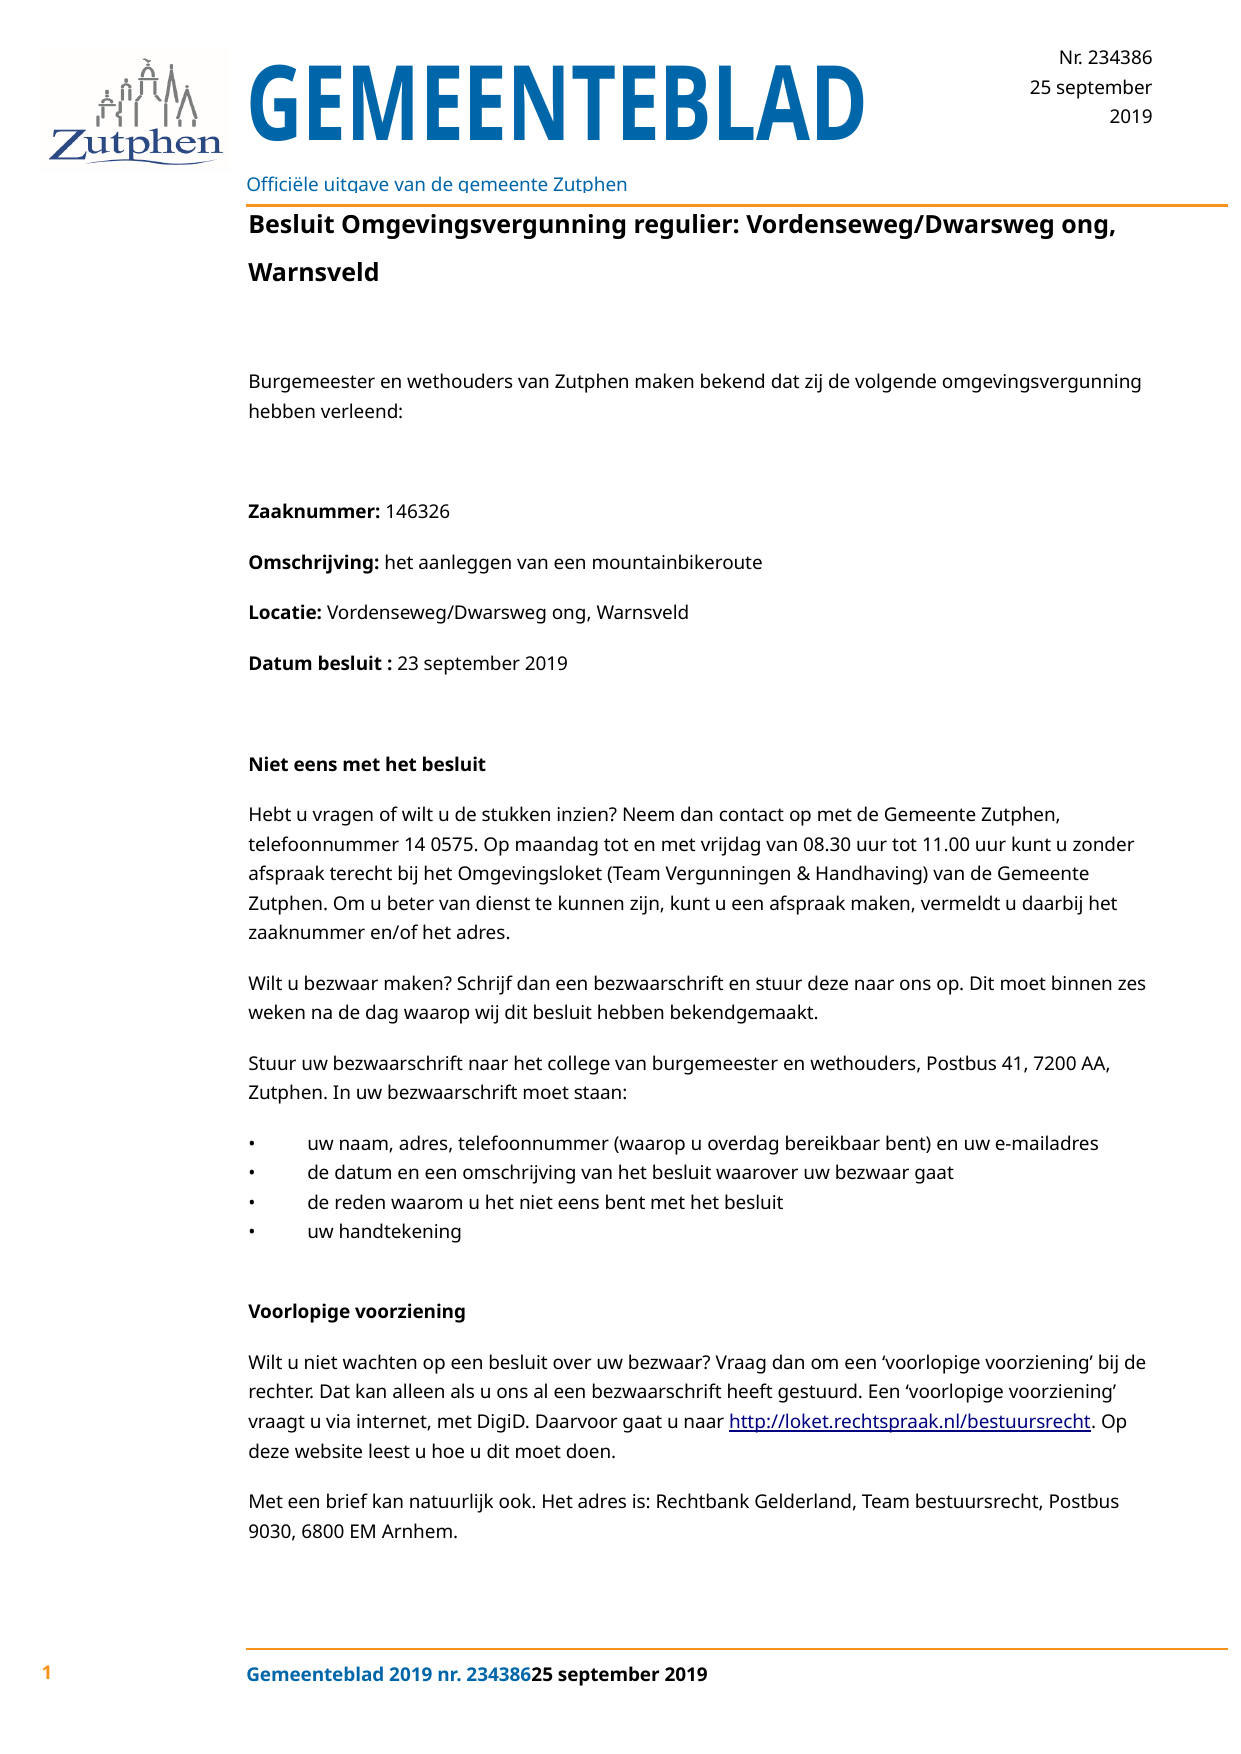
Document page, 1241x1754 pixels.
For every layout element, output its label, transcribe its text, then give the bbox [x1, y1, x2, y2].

list de datum en een omschrijving van het besluit waarover uw bezwaar gaat [248, 1159, 1152, 1185]
text Wilt u niet wachten op een besluit over uw bezwaar? Vraag dan om een ‘voorlopige voorziening’ bij de rechter. Dat kan alleen als u ons al een bezwaarschrift heeft gestuurd. Een ‘voorlopige voorziening’ vraagt u via internet, met DigiD. Daarvoor gaat u naar http://loket.rechtspraak.nl/bestuursrecht. Op deze website leest u hoe u dit moet doen. [248, 1349, 1152, 1464]
text Niet eens met het besluit [248, 751, 1152, 777]
text Omschrijving: het aanleggen van een mountainbikeroute [248, 549, 1152, 575]
text Wilt u bezwaar maken? Schrijf dan een bezwaarschrift en stuur deze naar ons op. Dit moet binnen zes weken na de dag waarop wij dit besluit hebben bekendgemaakt. [248, 970, 1152, 1025]
text Stuur uw bezwaarschrift naar het college van burgemeester en wethouders, Postbus 41, 7200 AA, Zutphen. In uw bezwaarschrift moet staan: [248, 1050, 1152, 1105]
text Hebt u vragen of wilt u de stukken inzien? Neem dan contact op met de Gemeente Zutphen, telefoonnummer 14 0575. Op maandag tot en met vrijdag van 08.30 uur tot 11.00 uur kunt u zonder afspraak terecht bij het Omgevingsloket (Team Vergunningen & Handhaving) van de Gemeente Zutphen. Om u beter van dienst te kunnen zijn, kunt u een afspraak maken, vermeldt u daarbij het zaaknummer en/of het adres. [248, 801, 1152, 945]
text Besluit Omgevingsvergunning regulier: Vordenseweg/Dwarsweg ong, Warnsveld [248, 207, 1152, 288]
text Voorlopige voorziening [248, 1299, 1152, 1324]
text Locatie: Vordenseweg/Dwarsweg ong, Warnsveld [248, 599, 1152, 625]
list uw handtekening [248, 1219, 1152, 1244]
picture [41, 47, 231, 172]
text Zaaknummer: 146326 [248, 499, 1152, 524]
list uw naam, adres, telefoonnummer (waarop u overdag bereikbaar bent) en uw e-mailadres [248, 1130, 1152, 1156]
text Met een brief kan natuurlijk ook. Het adres is: Rechtbank Gelderland, Team bestuursrecht, Postbus 9030, 6800 EM Arnhem. [248, 1488, 1152, 1544]
list de reden waarom u het niet eens bent met het besluit [248, 1189, 1152, 1215]
text Burgemeester en wethouders van Zutphen maken bekend dat zij de volgende omgevingsvergunning hebben verleend: [248, 368, 1152, 424]
text Datum besluit : 23 september 2019 [248, 650, 1152, 676]
